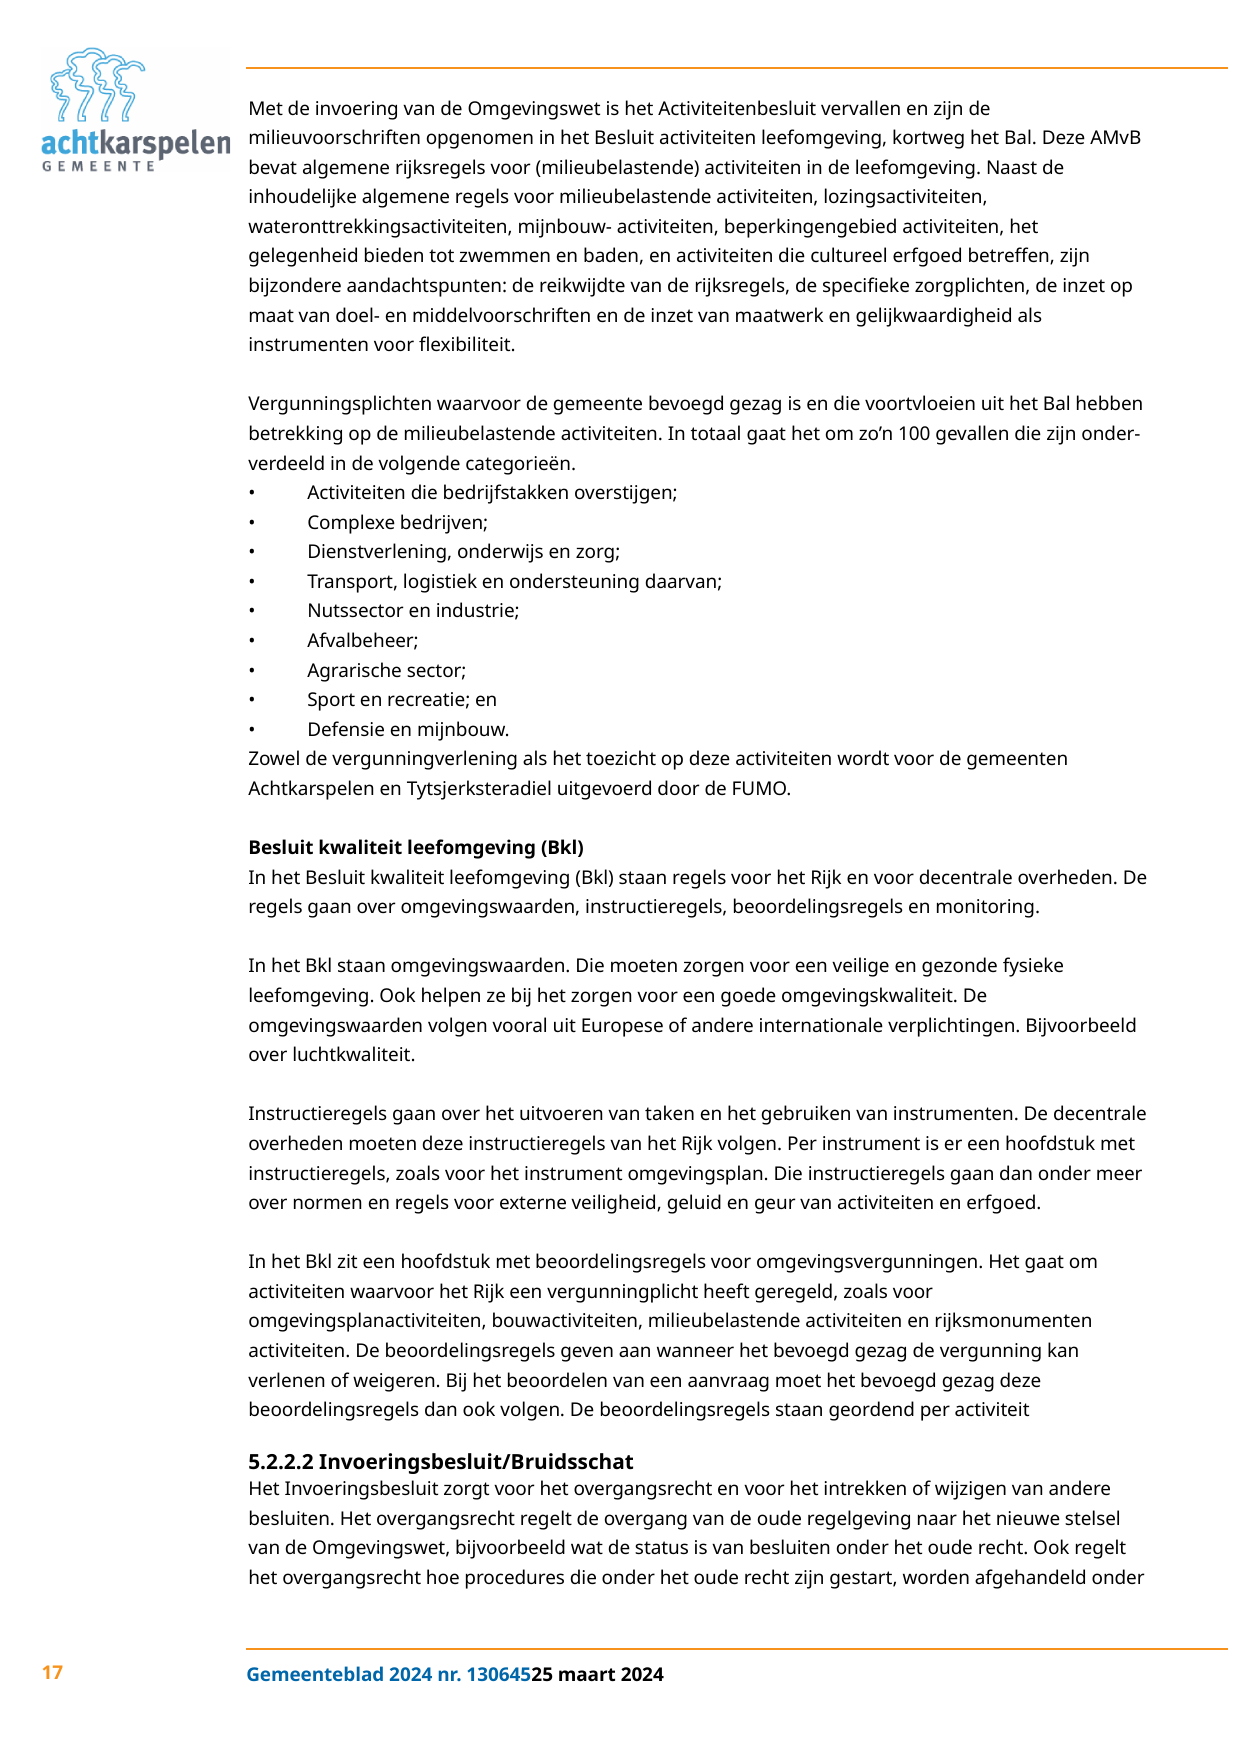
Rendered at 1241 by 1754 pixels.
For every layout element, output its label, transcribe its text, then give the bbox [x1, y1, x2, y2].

list Nutssector en industrie; [248, 598, 1152, 623]
text In het Besluit kwaliteit leefomgeving (Bkl) staan regels voor het Rijk en voor decentrale overheden. De regels gaan over omgevingswaarden, instructieregels, beoordelingsregels en monitoring. [248, 864, 1152, 919]
text Zowel de vergunningverlening als het toezicht op deze activiteiten wordt voor de gemeenten Achtkarspelen en Tytsjerksteradiel uitgevoerd door de FUMO. [248, 746, 1152, 801]
list Afvalbeheer; [248, 627, 1152, 653]
list Agrarische sector; [248, 657, 1152, 683]
picture [41, 47, 231, 172]
list Activiteiten die bedrijfstakken overstijgen; [248, 479, 1152, 505]
list Dienstverlening, onderwijs en zorg; [248, 538, 1152, 564]
text In het Bkl zit een hoofdstuk met beoordelingsregels voor omgevingsvergunningen. Het gaat om activiteiten waarvoor het Rijk een vergunningplicht heeft geregeld, zoals voor omgevingsplanactiviteiten, bouwactiviteiten, milieubelastende activiteiten en rijksmonumenten activiteiten. De beoordelingsregels geven aan wanneer het bevoegd gezag de vergunning kan verlenen of weigeren. Bij het beoordelen van een aanvraag moet het bevoegd gezag deze beoordelingsregels dan ook volgen. De beoordelingsregels staan geordend per activiteit [248, 1248, 1152, 1422]
list Defensie en mijnbouw. [248, 716, 1152, 742]
text Het Invoeringsbesluit zorgt voor het overgangsrecht en voor het intrekken of wijzigen van andere besluiten. Het overgangsrecht regelt de overgang van de oude regelgeving naar het nieuwe stelsel van de Omgevingswet, bijvoorbeeld wat de status is van besluiten onder het oude recht. Ook regelt het overgangsrecht hoe procedures die onder het oude recht zijn gestart, worden afgehandeld onder [248, 1475, 1152, 1590]
text Instructieregels gaan over het uitvoeren van taken en het gebruiken van instrumenten. De decentrale overheden moeten deze instructieregels van het Rijk volgen. Per instrument is er een hoofdstuk met instructieregels, zoals voor het instrument omgevingsplan. Die instructieregels gaan dan onder meer over normen en regels voor externe veiligheid, geluid en geur van activiteiten en erfgoed. [248, 1101, 1152, 1215]
text Vergunningsplichten waarvoor de gemeente bevoegd gezag is en die voortvloeien uit het Bal hebben betrekking op de milieubelastende activiteiten. In totaal gaat het om zo’n 100 gevallen die zijn onder- verdeeld in de volgende categorieën. [248, 391, 1152, 476]
text Besluit kwaliteit leefomgeving (Bkl) [248, 834, 1152, 860]
text Met de invoering van de Omgevingswet is het Activiteitenbesluit vervallen en zijn de milieuvoorschriften opgenomen in het Besluit activiteiten leefomgeving, kortweg het Bal. Deze AMvB bevat algemene rijksregels voor (milieubelastende) activiteiten in de leefomgeving. Naast de inhoudelijke algemene regels voor milieubelastende activiteiten, lozingsactiviteiten, wateronttrekkingsactiviteiten, mijnbouw- activiteiten, beperkingengebied activiteiten, het gelegenheid bieden tot zwemmen en baden, en activiteiten die cultureel erfgoed betreffen, zijn bijzondere aandachtspunten: de reikwijdte van de rijksregels, de specifieke zorgplichten, de inzet op maat van doel- en middelvoorschriften en de inzet van maatwerk en gelijkwaardigheid als instrumenten voor flexibiliteit. [248, 95, 1152, 357]
text 5.2.2.2 Invoeringsbesluit/Bruidsschat [248, 1447, 1152, 1475]
list Sport en recreatie; en [248, 686, 1152, 712]
list Transport, logistiek en ondersteuning daarvan; [248, 568, 1152, 594]
list Complexe bedrijven; [248, 509, 1152, 535]
text In het Bkl staan omgevingswaarden. Die moeten zorgen voor een veilige en gezonde fysieke leefomgeving. Ook helpen ze bij het zorgen voor een goede omgevingskwaliteit. De omgevingswaarden volgen vooral uit Europese of andere internationale verplichtingen. Bijvoorbeeld over luchtkwaliteit. [248, 953, 1152, 1067]
